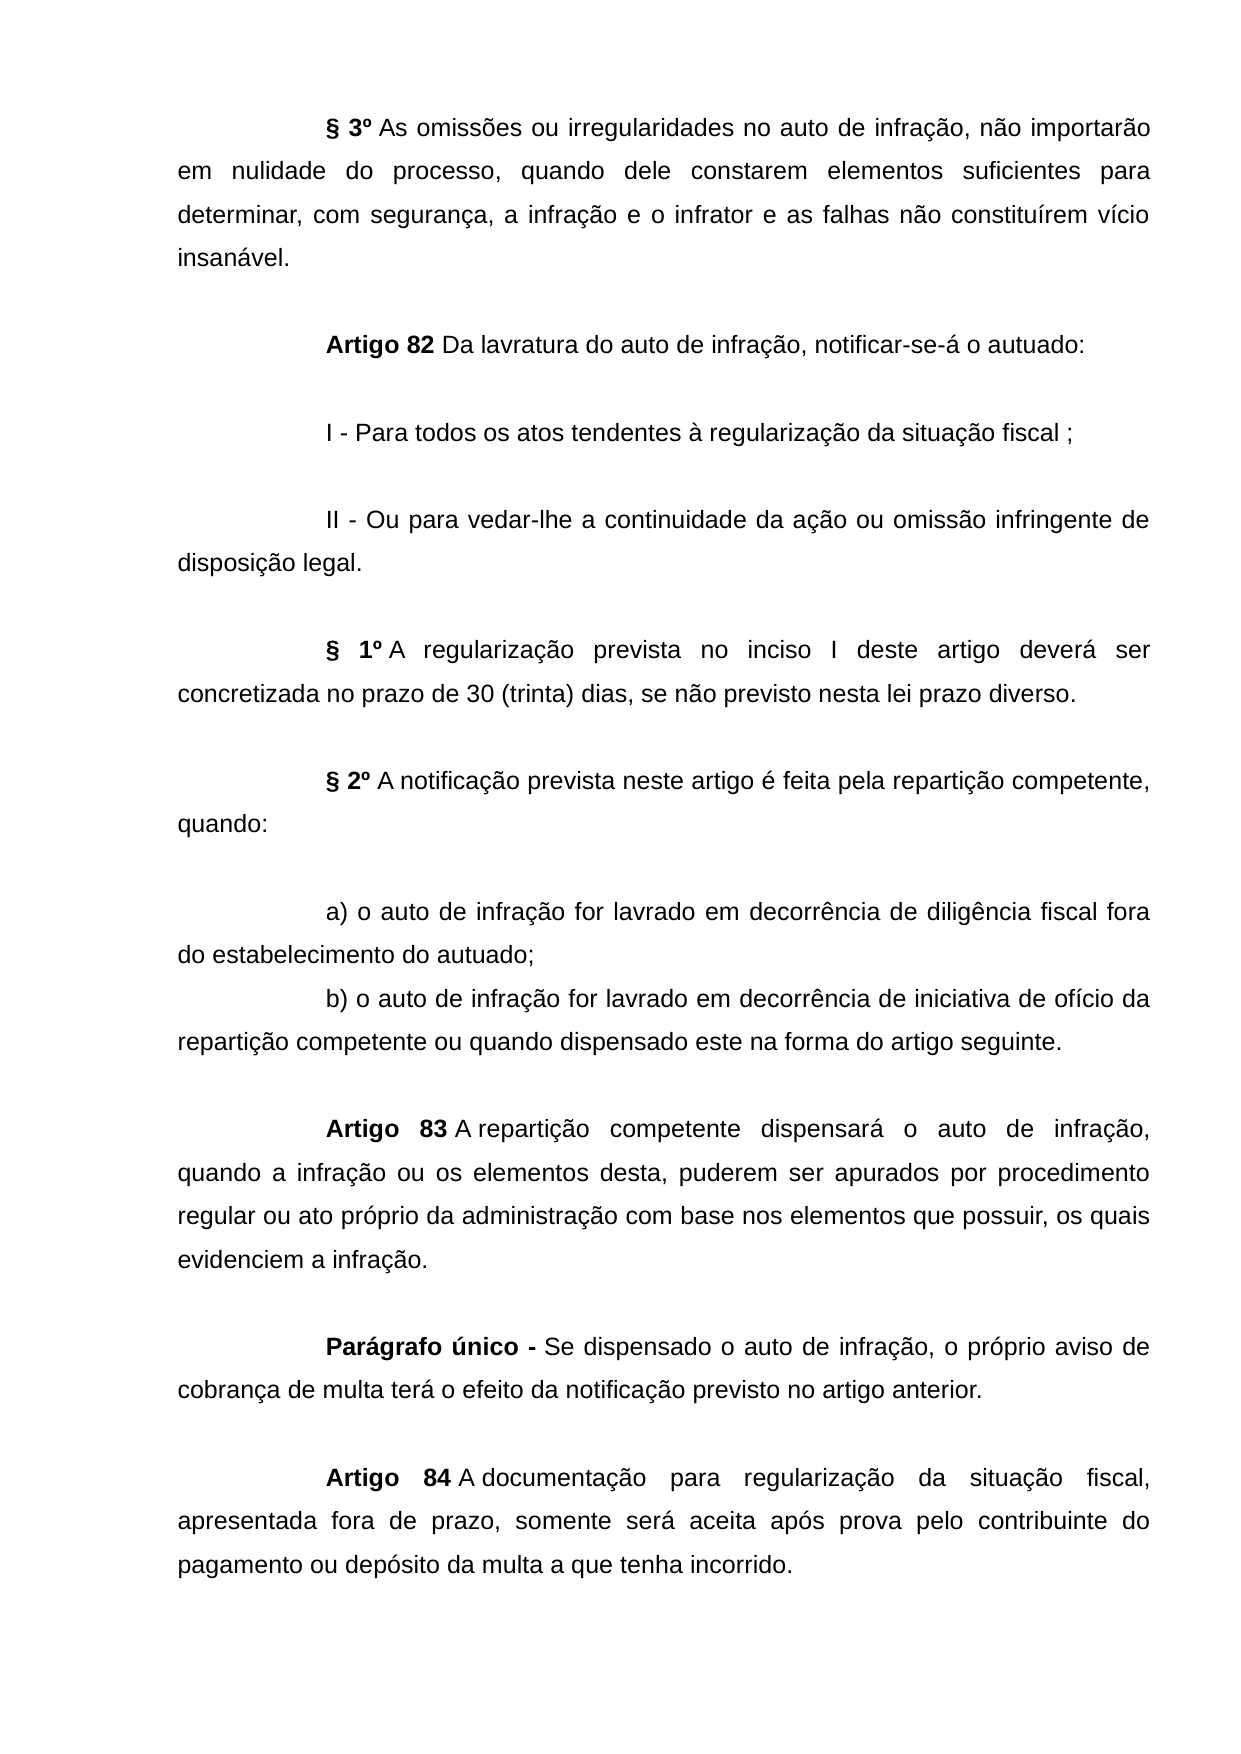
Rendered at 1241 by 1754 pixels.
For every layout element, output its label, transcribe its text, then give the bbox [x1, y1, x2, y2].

text a) o auto de infração for lavrado em decorrência de diligência fiscal fora do estabelecimento do autuado; [177, 896, 1152, 969]
text § 1º A regularização prevista no inciso I deste artigo deverá ser concretizada no prazo de 30 (trinta) dias, se não previsto nesta lei prazo diverso. [177, 635, 1152, 708]
text § 2º A notificação prevista neste artigo é feita pela repartição competente, quando: [177, 766, 1152, 838]
text Artigo 82 Da lavratura do auto de infração, notificar-se-á o autuado: [177, 330, 1152, 359]
text Artigo 84 A documentação para regularização da situação fiscal, apresentada fora de prazo, somente será aceita após prova pelo contribuinte do pagamento ou depósito da multa a que tenha incorrido. [177, 1462, 1152, 1578]
text b) o auto de infração for lavrado em decorrência de iniciativa de ofício da repartição competente ou quando dispensado este na forma do artigo seguinte. [177, 983, 1152, 1056]
text Artigo 83 A repartição competente dispensará o auto de infração, quando a infração ou os elementos desta, puderem ser apurados por procedimento regular ou ato próprio da administração com base nos elementos que possuir, os quais evidenciem a infração. [177, 1114, 1152, 1274]
text I - Para todos os atos tendentes à regularização da situação fiscal ; [177, 417, 1152, 446]
text II - Ou para vedar-lhe a continuidade da ação ou omissão infringente de disposição legal. [177, 504, 1152, 577]
text § 3º As omissões ou irregularidades no auto de infração, não importarão em nulidade do processo, quando dele constarem elementos suficientes para determinar, com segurança, a infração e o infrator e as falhas não constituírem vício insanável. [177, 113, 1152, 272]
text Parágrafo único - Se dispensado o auto de infração, o próprio aviso de cobrança de multa terá o efeito da notificação previsto no artigo anterior. [177, 1332, 1152, 1404]
